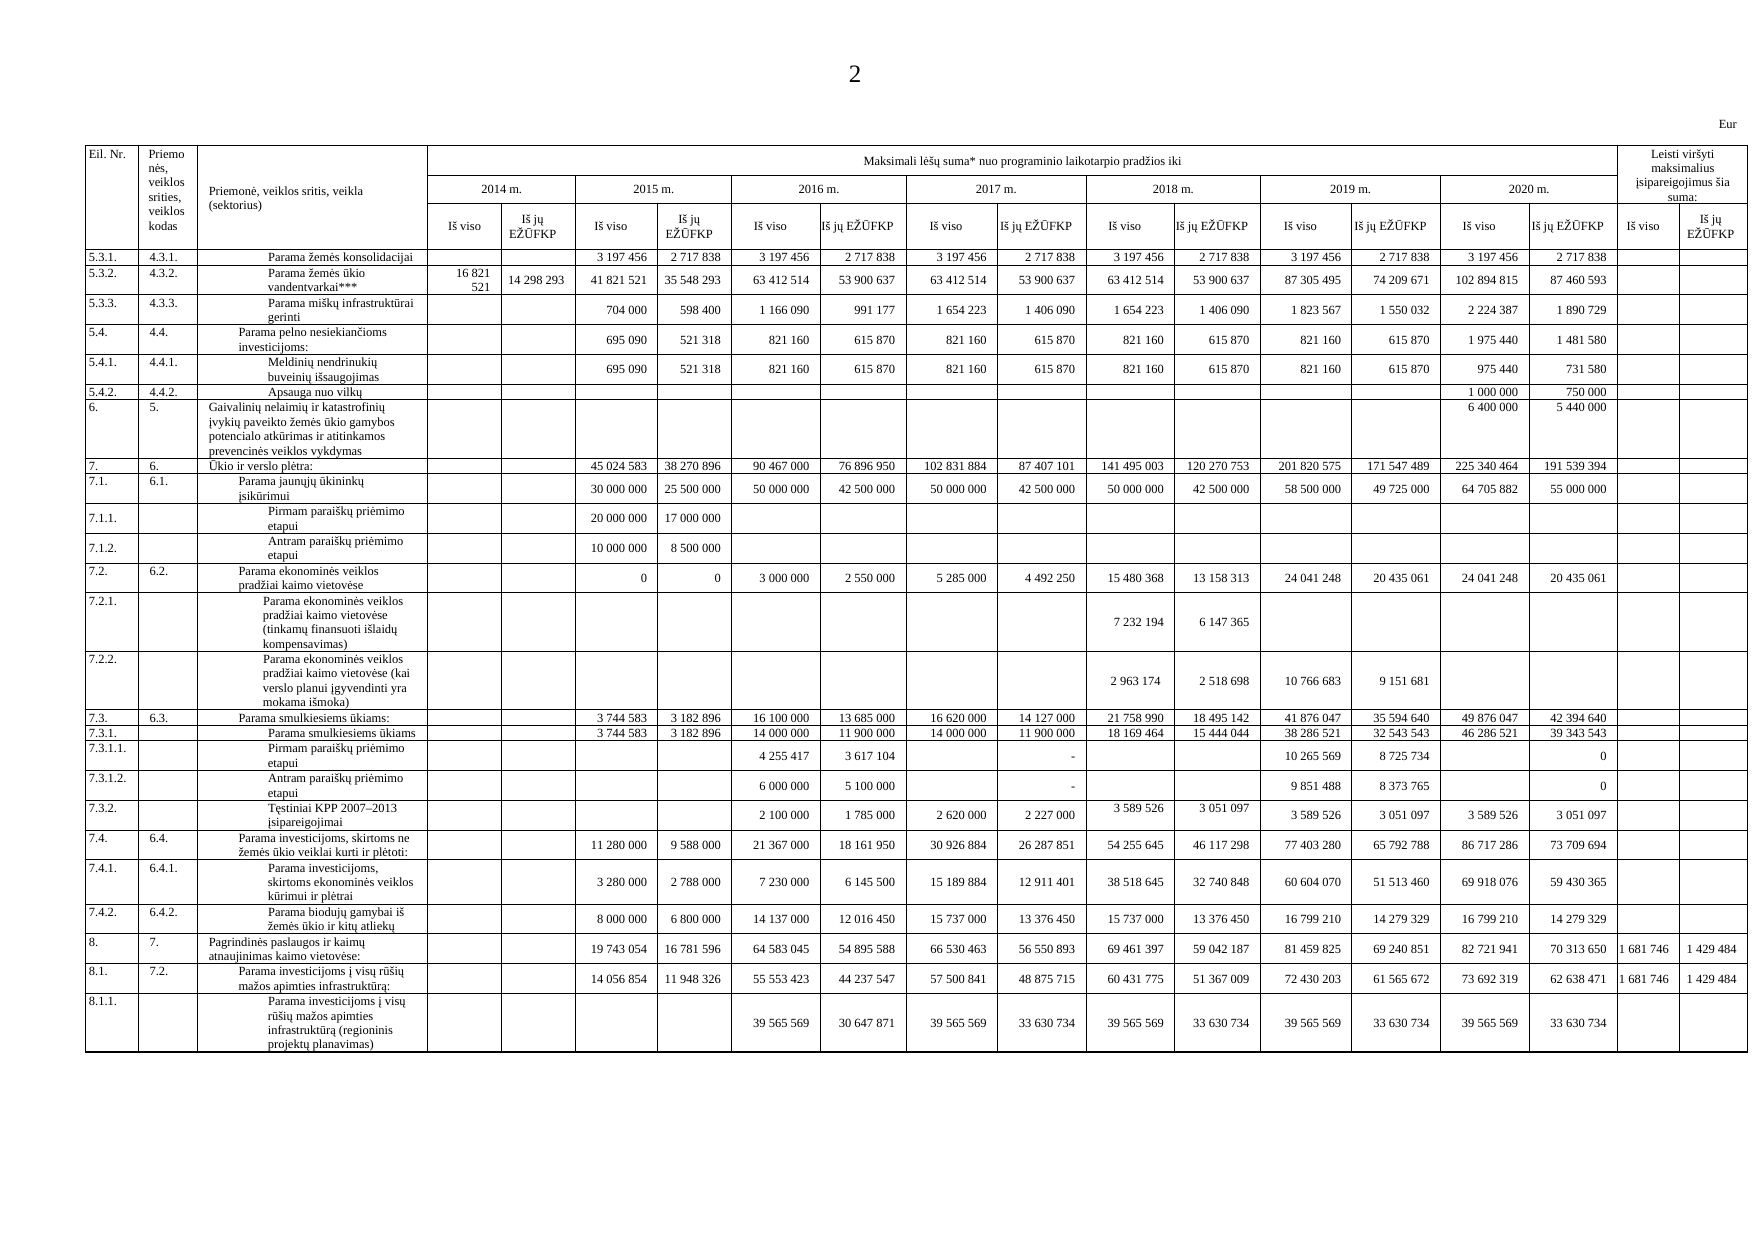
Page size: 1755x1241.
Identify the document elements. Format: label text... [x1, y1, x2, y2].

table_cell [139, 652, 197, 709]
table_header [998, 117, 1086, 145]
table_cell [998, 593, 1086, 651]
table_cell Iš jų EŽŪFKP [998, 204, 1086, 249]
table_cell 2 224 387 [1441, 295, 1529, 324]
table_cell 991 177 [821, 295, 906, 324]
table_cell 1 654 223 [1087, 295, 1174, 324]
table_cell [428, 355, 501, 384]
table_cell 2018 m. [1087, 176, 1260, 203]
table_cell [502, 934, 575, 963]
table_cell [907, 385, 997, 399]
table_cell 18 169 464 [1087, 726, 1174, 740]
table_cell [502, 994, 575, 1051]
table_header [1260, 117, 1352, 145]
table_cell [1441, 534, 1529, 562]
table_cell 1 550 032 [1352, 295, 1440, 324]
table_cell [576, 652, 657, 709]
table_cell 8 500 000 [658, 534, 731, 562]
table_cell Parama žemės konsolidacijai [198, 250, 427, 264]
table_cell [502, 459, 575, 473]
table_cell [1680, 325, 1747, 354]
table_cell [502, 710, 575, 725]
table_cell 5. [139, 400, 197, 458]
table_cell [1680, 355, 1747, 384]
table_cell 35 594 640 [1352, 710, 1440, 725]
table_cell 5.3.1. [86, 250, 138, 264]
table_cell Tęstiniai KPP 2007–2013 įsipareigojimai [198, 801, 427, 829]
table_cell 81 459 825 [1261, 934, 1351, 963]
table_cell 49 725 000 [1352, 474, 1440, 503]
table_cell 3 744 583 [576, 710, 657, 725]
table_cell [1680, 771, 1747, 800]
table_cell 598 400 [658, 295, 731, 324]
table_cell [1352, 385, 1440, 399]
table_cell Eil. Nr. [86, 146, 138, 249]
table_cell 2 717 838 [1175, 250, 1260, 264]
table_cell 2 518 698 [1175, 652, 1260, 709]
table_cell 7.4.2. [86, 905, 138, 933]
table_cell Antram paraiškų priėmimo etapui [198, 771, 427, 800]
table_cell Iš viso [428, 204, 501, 249]
table_cell [428, 325, 501, 354]
table_cell 1 975 440 [1441, 325, 1529, 354]
table_cell 8.1. [86, 964, 138, 993]
table_cell [1352, 400, 1440, 458]
table_cell 87 407 101 [998, 459, 1086, 473]
table_cell 3 197 456 [1441, 250, 1529, 264]
table_cell 16 100 000 [732, 710, 820, 725]
table_cell [1618, 355, 1679, 384]
table_cell [502, 726, 575, 740]
table_cell [998, 400, 1086, 458]
table_cell 66 530 463 [907, 934, 997, 963]
table_cell [428, 801, 501, 829]
table_cell 69 918 076 [1441, 860, 1529, 903]
table_header [1529, 117, 1618, 145]
table_cell [1618, 741, 1679, 770]
table_cell 3 197 456 [1261, 250, 1351, 264]
table_cell Iš viso [1087, 204, 1174, 249]
table_cell 41 821 521 [576, 266, 657, 294]
table_cell 8. [86, 934, 138, 963]
table_cell [139, 801, 197, 829]
table_cell 1 166 090 [732, 295, 820, 324]
table_cell 60 431 775 [1087, 964, 1174, 993]
table_cell 7.2.2. [86, 652, 138, 709]
table_cell 16 821 521 [428, 266, 501, 294]
table_cell 5.4.2. [86, 385, 138, 399]
table_cell [428, 860, 501, 903]
table_header [1440, 117, 1529, 145]
table_cell 615 870 [821, 355, 906, 384]
table_cell [428, 459, 501, 473]
table_cell [1680, 994, 1747, 1051]
table_cell 61 565 672 [1352, 964, 1440, 993]
table_cell Parama ekonominės veiklos pradžiai kaimo vietovėse (kai verslo planui įgyvendinti yra mokama išmoka) [198, 652, 427, 709]
table_cell 14 000 000 [907, 726, 997, 740]
table_cell [1175, 385, 1260, 399]
table_cell [502, 771, 575, 800]
table_cell [428, 710, 501, 725]
table_cell 53 900 637 [1175, 266, 1260, 294]
table_cell [1618, 504, 1679, 533]
table_cell 2017 m. [907, 176, 1086, 203]
table_cell [139, 593, 197, 651]
table_cell 6.3. [139, 710, 197, 725]
table_cell [576, 400, 657, 458]
table_header [85, 117, 138, 145]
table_cell 53 900 637 [998, 266, 1086, 294]
table_cell 2 717 838 [1352, 250, 1440, 264]
table_cell 44 237 547 [821, 964, 906, 993]
table_cell 6.4.1. [139, 860, 197, 903]
table_cell Parama ekonominės veiklos pradžiai kaimo vietovėse (tinkamų finansuoti išlaidų kompensavimas) [198, 593, 427, 651]
table_cell Parama smulkiesiems ūkiams [198, 726, 427, 740]
table_cell 5 440 000 [1530, 400, 1617, 458]
table_cell 11 900 000 [821, 726, 906, 740]
table_cell Parama žemės ūkio vandentvarkai*** [198, 266, 427, 294]
table_cell [1680, 459, 1747, 473]
table_cell 32 543 543 [1352, 726, 1440, 740]
table_cell 750 000 [1530, 385, 1617, 399]
table_cell 2014 m. [428, 176, 575, 203]
table_cell 2 620 000 [907, 801, 997, 829]
table_cell 225 340 464 [1441, 459, 1529, 473]
table_cell 39 343 543 [1530, 726, 1617, 740]
table_cell [502, 355, 575, 384]
table_cell 7.3.2. [86, 801, 138, 829]
table_cell 74 209 671 [1352, 266, 1440, 294]
table_cell Iš viso [1261, 204, 1351, 249]
table_cell Maksimali lėšų suma* nuo programinio laikotarpio pradžios iki [428, 146, 1617, 175]
table_cell 18 161 950 [821, 831, 906, 859]
table_cell 30 000 000 [576, 474, 657, 503]
table_cell [998, 504, 1086, 533]
table_cell 53 900 637 [821, 266, 906, 294]
table_cell 64 705 882 [1441, 474, 1529, 503]
table_cell 3 589 526 [1441, 801, 1529, 829]
table_cell 15 444 044 [1175, 726, 1260, 740]
table_cell [1680, 564, 1747, 592]
table_cell 3 197 456 [732, 250, 820, 264]
table_cell [502, 250, 575, 264]
table_cell 13 376 450 [998, 905, 1086, 933]
table_cell 7.1.1. [86, 504, 138, 533]
table_header [138, 117, 197, 145]
table_cell 10 265 569 [1261, 741, 1351, 770]
table_cell [658, 801, 731, 829]
table_cell 8 725 734 [1352, 741, 1440, 770]
table_cell 86 717 286 [1441, 831, 1529, 859]
table_cell [502, 564, 575, 592]
table_cell 4.3.1. [139, 250, 197, 264]
table_cell [732, 385, 820, 399]
table_cell [1530, 534, 1617, 562]
table_cell 45 024 583 [576, 459, 657, 473]
table_cell 26 287 851 [998, 831, 1086, 859]
table_cell 3 589 526 [1087, 801, 1174, 829]
table_cell [1530, 593, 1617, 651]
table_cell 821 160 [1087, 325, 1174, 354]
table_cell 2019 m. [1261, 176, 1440, 203]
table_cell 7.4. [86, 831, 138, 859]
table_cell 30 647 871 [821, 994, 906, 1051]
table_cell 5.3.3. [86, 295, 138, 324]
table_cell 18 495 142 [1175, 710, 1260, 725]
table_cell 21 367 000 [732, 831, 820, 859]
table_cell [732, 652, 820, 709]
table_cell 2 717 838 [998, 250, 1086, 264]
table_cell 14 000 000 [732, 726, 820, 740]
table_cell 14 056 854 [576, 964, 657, 993]
table_cell Iš jų EŽŪFKP [1530, 204, 1617, 249]
table_cell 7 230 000 [732, 860, 820, 903]
table_cell 14 127 000 [998, 710, 1086, 725]
table_header [1086, 117, 1175, 145]
table_cell 6 000 000 [732, 771, 820, 800]
table_cell 6.4. [139, 831, 197, 859]
table_cell 11 280 000 [576, 831, 657, 859]
table_cell 1 654 223 [907, 295, 997, 324]
table_cell [907, 652, 997, 709]
table_cell 821 160 [732, 355, 820, 384]
table_cell [998, 385, 1086, 399]
table_cell 60 604 070 [1261, 860, 1351, 903]
table_cell 9 151 681 [1352, 652, 1440, 709]
table_cell 20 000 000 [576, 504, 657, 533]
table_cell [1618, 593, 1679, 651]
table_cell 1 406 090 [998, 295, 1086, 324]
table_cell 35 548 293 [658, 266, 731, 294]
table_cell [658, 741, 731, 770]
table_cell [502, 534, 575, 562]
table_cell [502, 474, 575, 503]
table_cell 615 870 [1175, 325, 1260, 354]
table_cell 69 240 851 [1352, 934, 1440, 963]
table_cell Iš viso [1441, 204, 1529, 249]
table_cell 3 051 097 [1530, 801, 1617, 829]
table_cell 13 376 450 [1175, 905, 1260, 933]
table_cell 55 553 423 [732, 964, 820, 993]
table_cell 38 286 521 [1261, 726, 1351, 740]
table_cell [658, 400, 731, 458]
table_cell [907, 504, 997, 533]
table_cell Iš jų EŽŪFKP [502, 204, 575, 249]
table_cell 9 851 488 [1261, 771, 1351, 800]
table_cell 50 000 000 [907, 474, 997, 503]
table_cell 120 270 753 [1175, 459, 1260, 473]
table_cell 24 041 248 [1261, 564, 1351, 592]
table_cell Parama pelno nesiekiančioms investicijoms: [198, 325, 427, 354]
table_cell [139, 726, 197, 740]
table_cell 4.4.2. [139, 385, 197, 399]
table_cell 3 051 097 [1352, 801, 1440, 829]
table_cell 6 145 500 [821, 860, 906, 903]
table_cell 50 000 000 [732, 474, 820, 503]
table_cell [732, 534, 820, 562]
table_cell [502, 385, 575, 399]
table_cell 615 870 [998, 355, 1086, 384]
table_cell 731 580 [1530, 355, 1617, 384]
table_cell 21 758 990 [1087, 710, 1174, 725]
table_cell [428, 385, 501, 399]
table_cell [1680, 652, 1747, 709]
table_cell 3 197 456 [907, 250, 997, 264]
table_cell 2 550 000 [821, 564, 906, 592]
table_cell 39 565 569 [1087, 994, 1174, 1051]
table_cell [821, 504, 906, 533]
table_cell 521 318 [658, 325, 731, 354]
table_cell [1618, 295, 1679, 324]
table_cell Parama biodujų gamybai iš žemės ūkio ir kitų atliekų [198, 905, 427, 933]
table_cell [821, 385, 906, 399]
table_cell [907, 534, 997, 562]
table_header [906, 117, 997, 145]
table_cell [821, 652, 906, 709]
table_cell [1352, 534, 1440, 562]
table_header [428, 117, 732, 145]
table_cell 821 160 [732, 325, 820, 354]
table_cell [1680, 593, 1747, 651]
table_cell Parama investicijoms į visų rūšių mažos apimties infrastruktūrą: [198, 964, 427, 993]
table_cell 63 412 514 [1087, 266, 1174, 294]
table_header [732, 117, 820, 145]
table_cell [1680, 504, 1747, 533]
table_cell 42 500 000 [1175, 474, 1260, 503]
table_cell 12 016 450 [821, 905, 906, 933]
table_cell Meldinių nendrinukių buveinių išsaugojimas [198, 355, 427, 384]
table_cell [139, 741, 197, 770]
table_cell [1352, 504, 1440, 533]
table_header [1352, 117, 1440, 145]
table_cell 521 318 [658, 355, 731, 384]
table_cell [428, 994, 501, 1051]
table_cell 7.2. [86, 564, 138, 592]
table_cell [576, 771, 657, 800]
table_cell 7 232 194 [1087, 593, 1174, 651]
table_cell [428, 295, 501, 324]
table_cell 1 785 000 [821, 801, 906, 829]
table_cell 59 430 365 [1530, 860, 1617, 903]
table_cell 1 429 484 [1680, 934, 1747, 963]
table_cell 50 000 000 [1087, 474, 1174, 503]
table_cell [1441, 593, 1529, 651]
table_cell [502, 741, 575, 770]
table_cell 3 000 000 [732, 564, 820, 592]
table_cell [428, 534, 501, 562]
table_cell - [998, 741, 1086, 770]
table_cell 615 870 [998, 325, 1086, 354]
table_cell [1618, 905, 1679, 933]
table_cell 821 160 [1087, 355, 1174, 384]
table_cell Gaivalinių nelaimių ir katastrofinių įvykių paveikto žemės ūkio gamybos potencialo atkūrimas ir atitinkamos prevencinės veiklos vykdymas [198, 400, 427, 458]
table_cell 3 051 097 [1175, 801, 1260, 829]
table_cell 615 870 [1352, 355, 1440, 384]
table_cell [428, 771, 501, 800]
table_cell [1441, 771, 1529, 800]
table_cell 102 894 815 [1441, 266, 1529, 294]
table_cell [576, 741, 657, 770]
table_cell [1680, 831, 1747, 859]
table_cell 58 500 000 [1261, 474, 1351, 503]
table_cell 1 406 090 [1175, 295, 1260, 324]
table_cell Apsauga nuo vilkų [198, 385, 427, 399]
table_cell [732, 400, 820, 458]
table_cell [576, 593, 657, 651]
table_cell 72 430 203 [1261, 964, 1351, 993]
table_cell 7. [86, 459, 138, 473]
table_cell [502, 325, 575, 354]
table_cell 76 896 950 [821, 459, 906, 473]
table_cell [428, 400, 501, 458]
table_cell [1261, 504, 1351, 533]
table_cell [1618, 994, 1679, 1051]
table_cell 17 000 000 [658, 504, 731, 533]
table_cell 70 313 650 [1530, 934, 1617, 963]
table_cell 82 721 941 [1441, 934, 1529, 963]
table_cell 2015 m. [576, 176, 731, 203]
table_cell 16 781 596 [658, 934, 731, 963]
table_cell [139, 771, 197, 800]
table_cell 62 638 471 [1530, 964, 1617, 993]
table_cell 171 547 489 [1352, 459, 1440, 473]
table_cell 51 367 009 [1175, 964, 1260, 993]
table_cell 0 [658, 564, 731, 592]
table_cell 5.4.1. [86, 355, 138, 384]
table_cell [907, 593, 997, 651]
table_cell [428, 504, 501, 533]
table_cell [821, 534, 906, 562]
table_cell 11 900 000 [998, 726, 1086, 740]
table_cell 7.1. [86, 474, 138, 503]
table_cell 15 737 000 [1087, 905, 1174, 933]
table_cell 1 481 580 [1530, 325, 1617, 354]
table_cell 39 565 569 [1441, 994, 1529, 1051]
table_cell [998, 652, 1086, 709]
table_cell 13 158 313 [1175, 564, 1260, 592]
table_cell [1618, 710, 1679, 725]
table_cell [502, 964, 575, 993]
table_cell 16 620 000 [907, 710, 997, 725]
table_cell 615 870 [821, 325, 906, 354]
table_cell Iš jų EŽŪFKP [658, 204, 731, 249]
table_cell 6.1. [139, 474, 197, 503]
table_cell 7.2.1. [86, 593, 138, 651]
table_cell 4 492 250 [998, 564, 1086, 592]
table_cell 5 285 000 [907, 564, 997, 592]
table_cell 39 565 569 [732, 994, 820, 1051]
table_cell 24 041 248 [1441, 564, 1529, 592]
table_cell 1 681 746 [1618, 934, 1679, 963]
table_cell - [998, 771, 1086, 800]
table_cell 0 [1530, 741, 1617, 770]
table_cell [502, 860, 575, 903]
table_cell [576, 801, 657, 829]
table_cell 3 197 456 [1087, 250, 1174, 264]
table_cell 14 137 000 [732, 905, 820, 933]
table_cell [139, 994, 197, 1051]
table_cell Parama smulkiesiems ūkiams: [198, 710, 427, 725]
table_cell [1530, 504, 1617, 533]
table_cell [1618, 534, 1679, 562]
table_header [820, 117, 906, 145]
table_cell [821, 400, 906, 458]
table_cell [502, 400, 575, 458]
table_cell [1352, 593, 1440, 651]
table_cell [1175, 534, 1260, 562]
table_cell 615 870 [1352, 325, 1440, 354]
table_cell 56 550 893 [998, 934, 1086, 963]
table_cell 2016 m. [732, 176, 906, 203]
table_cell 73 709 694 [1530, 831, 1617, 859]
table_cell 3 617 104 [821, 741, 906, 770]
table_cell 4.3.2. [139, 266, 197, 294]
table_cell 2020 m. [1441, 176, 1617, 203]
table_cell [1680, 474, 1747, 503]
table_cell 821 160 [1261, 325, 1351, 354]
table_cell 14 279 329 [1352, 905, 1440, 933]
table_cell [139, 534, 197, 562]
table_cell 821 160 [1261, 355, 1351, 384]
table_cell 57 500 841 [907, 964, 997, 993]
table_cell 1 681 746 [1618, 964, 1679, 993]
table_cell 65 792 788 [1352, 831, 1440, 859]
table_cell 8 373 765 [1352, 771, 1440, 800]
table_cell [428, 964, 501, 993]
table_cell 42 394 640 [1530, 710, 1617, 725]
table_cell Parama miškų infrastruktūrai gerinti [198, 295, 427, 324]
table_cell [428, 593, 501, 651]
table_cell [732, 504, 820, 533]
table_cell 102 831 884 [907, 459, 997, 473]
table_cell Priemonės, veiklos srities, veiklos kodas [139, 146, 197, 249]
table_cell [428, 564, 501, 592]
table_cell [1618, 385, 1679, 399]
table_cell 14 298 293 [502, 266, 575, 294]
table_cell [658, 771, 731, 800]
table_cell [732, 593, 820, 651]
table_cell Pagrindinės paslaugos ir kaimų atnaujinimas kaimo vietovėse: [198, 934, 427, 963]
table_cell 6 400 000 [1441, 400, 1529, 458]
table_cell [1680, 400, 1747, 458]
table_cell 46 286 521 [1441, 726, 1529, 740]
table_cell [502, 905, 575, 933]
table_cell 15 480 368 [1087, 564, 1174, 592]
table_cell 73 692 319 [1441, 964, 1529, 993]
table_cell 15 737 000 [907, 905, 997, 933]
table_cell 38 270 896 [658, 459, 731, 473]
table_cell 1 890 729 [1530, 295, 1617, 324]
table_cell [502, 801, 575, 829]
table_cell 51 513 460 [1352, 860, 1440, 903]
table_cell 5.3.2. [86, 266, 138, 294]
table_cell [1680, 266, 1747, 294]
table_cell [1680, 801, 1747, 829]
table_cell [502, 652, 575, 709]
table_cell 16 799 210 [1441, 905, 1529, 933]
table_cell 3 182 896 [658, 710, 731, 725]
table_cell [1175, 771, 1260, 800]
table_cell 14 279 329 [1530, 905, 1617, 933]
table_cell [1680, 741, 1747, 770]
table_header [1175, 117, 1260, 145]
table_cell 20 435 061 [1352, 564, 1440, 592]
table_cell 12 911 401 [998, 860, 1086, 903]
table_cell 16 799 210 [1261, 905, 1351, 933]
table_cell 8 000 000 [576, 905, 657, 933]
table_cell [1618, 250, 1679, 264]
table_cell 695 090 [576, 355, 657, 384]
table_cell 41 876 047 [1261, 710, 1351, 725]
table_cell 20 435 061 [1530, 564, 1617, 592]
table_cell 6.2. [139, 564, 197, 592]
table_cell 201 820 575 [1261, 459, 1351, 473]
table_cell [1680, 250, 1747, 264]
table_cell 49 876 047 [1441, 710, 1529, 725]
table_cell [1087, 385, 1174, 399]
table_cell 90 467 000 [732, 459, 820, 473]
table_cell [907, 741, 997, 770]
table_cell Parama jaunųjų ūkininkų įsikūrimui [198, 474, 427, 503]
table_cell 2 717 838 [658, 250, 731, 264]
table_cell Iš viso [576, 204, 657, 249]
table_cell Parama ekonominės veiklos pradžiai kaimo vietovėse [198, 564, 427, 592]
table_cell Iš viso [907, 204, 997, 249]
table_cell [1618, 771, 1679, 800]
table_cell 6. [139, 459, 197, 473]
table_cell [1618, 831, 1679, 859]
table_cell [428, 474, 501, 503]
table_cell 3 744 583 [576, 726, 657, 740]
table_cell [1261, 385, 1351, 399]
table_cell [428, 250, 501, 264]
table_cell 54 895 588 [821, 934, 906, 963]
table_cell 821 160 [907, 355, 997, 384]
table_cell 4 255 417 [732, 741, 820, 770]
table_cell Priemonė, veiklos sritis, veikla (sektorius) [198, 146, 427, 249]
table_cell [907, 771, 997, 800]
table_cell Iš jų EŽŪFKP [821, 204, 906, 249]
table_cell 975 440 [1441, 355, 1529, 384]
table_cell [428, 831, 501, 859]
table_cell 2 717 838 [821, 250, 906, 264]
table_cell 7. [139, 934, 197, 963]
table_cell 2 227 000 [998, 801, 1086, 829]
table_cell 8.1.1. [86, 994, 138, 1051]
table_cell 7.4.1. [86, 860, 138, 903]
table_cell [1680, 385, 1747, 399]
table_cell 15 189 884 [907, 860, 997, 903]
table_cell 33 630 734 [1352, 994, 1440, 1051]
table_cell Parama investicijoms, skirtoms ne žemės ūkio veiklai kurti ir plėtoti: [198, 831, 427, 859]
table_cell [428, 741, 501, 770]
table_cell 6. [86, 400, 138, 458]
table_cell [1618, 652, 1679, 709]
table_cell Leisti viršyti maksimalius įsipareigojimus šia suma: [1618, 146, 1747, 203]
table_cell [428, 652, 501, 709]
table_header [1618, 117, 1680, 145]
table_cell [907, 400, 997, 458]
table_cell 6.4.2. [139, 905, 197, 933]
table_header [197, 117, 427, 145]
table_cell [1618, 564, 1679, 592]
table_cell [502, 593, 575, 651]
table_cell 33 630 734 [998, 994, 1086, 1051]
table_cell [1680, 860, 1747, 903]
table_cell 13 685 000 [821, 710, 906, 725]
table_cell [658, 994, 731, 1051]
table_cell [502, 295, 575, 324]
table_cell [502, 504, 575, 533]
table_cell Antram paraiškų priėmimo etapui [198, 534, 427, 562]
table_cell 615 870 [1175, 355, 1260, 384]
table_cell [576, 385, 657, 399]
table_cell 704 000 [576, 295, 657, 324]
table_cell Iš viso [1618, 204, 1679, 249]
table_cell 695 090 [576, 325, 657, 354]
table_cell 39 565 569 [907, 994, 997, 1051]
table_cell 6 800 000 [658, 905, 731, 933]
table_cell 54 255 645 [1087, 831, 1174, 859]
table_cell 1 823 567 [1261, 295, 1351, 324]
table_cell 59 042 187 [1175, 934, 1260, 963]
table_cell 2 100 000 [732, 801, 820, 829]
table_header Eur [1680, 117, 1748, 145]
table_cell 48 875 715 [998, 964, 1086, 993]
table_cell [1618, 726, 1679, 740]
table_cell 4.4. [139, 325, 197, 354]
table_cell 39 565 569 [1261, 994, 1351, 1051]
table_cell [1618, 860, 1679, 903]
table_cell Parama investicijoms į visų rūšių mažos apimties infrastruktūrą (regioninis projektų planavimas) [198, 994, 427, 1051]
table_cell 25 500 000 [658, 474, 731, 503]
table_cell [658, 593, 731, 651]
table_cell [1618, 801, 1679, 829]
table_cell Pirmam paraiškų priėmimo etapui [198, 741, 427, 770]
table_cell 10 766 683 [1261, 652, 1351, 709]
table_cell 3 197 456 [576, 250, 657, 264]
table_cell [658, 652, 731, 709]
table_cell 7.1.2. [86, 534, 138, 562]
table_cell 2 788 000 [658, 860, 731, 903]
table_cell 32 740 848 [1175, 860, 1260, 903]
table_cell [428, 934, 501, 963]
table_cell [1680, 295, 1747, 324]
table_cell 3 182 896 [658, 726, 731, 740]
table_cell 64 583 045 [732, 934, 820, 963]
table_cell 4.4.1. [139, 355, 197, 384]
table_cell Iš viso [732, 204, 820, 249]
table_cell 30 926 884 [907, 831, 997, 859]
table_cell [1618, 325, 1679, 354]
table_cell 5.4. [86, 325, 138, 354]
table_cell [1618, 266, 1679, 294]
table_cell 4.3.3. [139, 295, 197, 324]
table_cell 38 518 645 [1087, 860, 1174, 903]
table_cell 9 588 000 [658, 831, 731, 859]
table_cell [1087, 534, 1174, 562]
table_cell 3 280 000 [576, 860, 657, 903]
table_cell [428, 726, 501, 740]
table_cell 1 000 000 [1441, 385, 1529, 399]
table_cell [821, 593, 906, 651]
table_cell 55 000 000 [1530, 474, 1617, 503]
table_cell 7.2. [139, 964, 197, 993]
table_cell 141 495 003 [1087, 459, 1174, 473]
table_cell [1618, 474, 1679, 503]
table_cell [1175, 504, 1260, 533]
table_cell [1618, 459, 1679, 473]
table_cell [1618, 400, 1679, 458]
table_cell [1680, 905, 1747, 933]
table_cell 821 160 [907, 325, 997, 354]
table_cell 42 500 000 [998, 474, 1086, 503]
table_cell Iš jų EŽŪFKP [1175, 204, 1260, 249]
table_cell Ūkio ir verslo plėtra: [198, 459, 427, 473]
table_cell 5 100 000 [821, 771, 906, 800]
table_cell 7.3.1. [86, 726, 138, 740]
table_cell [1087, 771, 1174, 800]
table_cell [1175, 400, 1260, 458]
table_cell [1441, 741, 1529, 770]
table_cell [1087, 504, 1174, 533]
table_cell Parama investicijoms, skirtoms ekonominės veiklos kūrimui ir plėtrai [198, 860, 427, 903]
table_cell Iš jų EŽŪFKP [1680, 204, 1747, 249]
table_cell 10 000 000 [576, 534, 657, 562]
table_cell 87 305 495 [1261, 266, 1351, 294]
table_cell [1680, 534, 1747, 562]
table_cell [1441, 504, 1529, 533]
table_cell 3 589 526 [1261, 801, 1351, 829]
table_cell [1680, 726, 1747, 740]
table_cell 63 412 514 [732, 266, 820, 294]
table_cell [576, 994, 657, 1051]
table_cell 7.3.1.2. [86, 771, 138, 800]
table_cell 2 963 174 [1087, 652, 1174, 709]
table_cell [658, 385, 731, 399]
table_cell 19 743 054 [576, 934, 657, 963]
table_cell [502, 831, 575, 859]
table_cell 0 [1530, 771, 1617, 800]
table_cell [1530, 652, 1617, 709]
table_cell 6 147 365 [1175, 593, 1260, 651]
table_cell 7.3.1.1. [86, 741, 138, 770]
table_cell [1087, 400, 1174, 458]
table_cell 33 630 734 [1530, 994, 1617, 1051]
table_cell Iš jų EŽŪFKP [1352, 204, 1440, 249]
table_cell [1441, 652, 1529, 709]
table_cell [1261, 534, 1351, 562]
table_cell 7.3. [86, 710, 138, 725]
table_cell [1680, 710, 1747, 725]
table_cell 11 948 326 [658, 964, 731, 993]
table_cell 33 630 734 [1175, 994, 1260, 1051]
table_cell [998, 534, 1086, 562]
table_cell [1261, 400, 1351, 458]
table_cell 46 117 298 [1175, 831, 1260, 859]
table_cell 0 [576, 564, 657, 592]
table_cell 191 539 394 [1530, 459, 1617, 473]
table_cell [1087, 741, 1174, 770]
table_cell [139, 504, 197, 533]
table_cell 77 403 280 [1261, 831, 1351, 859]
table_cell 42 500 000 [821, 474, 906, 503]
table_cell 87 460 593 [1530, 266, 1617, 294]
table_cell [1261, 593, 1351, 651]
table_cell Pirmam paraiškų priėmimo etapui [198, 504, 427, 533]
table_cell 69 461 397 [1087, 934, 1174, 963]
table_cell [428, 905, 501, 933]
table_cell 2 717 838 [1530, 250, 1617, 264]
table_cell 63 412 514 [907, 266, 997, 294]
table_cell [1175, 741, 1260, 770]
table_cell 1 429 484 [1680, 964, 1747, 993]
